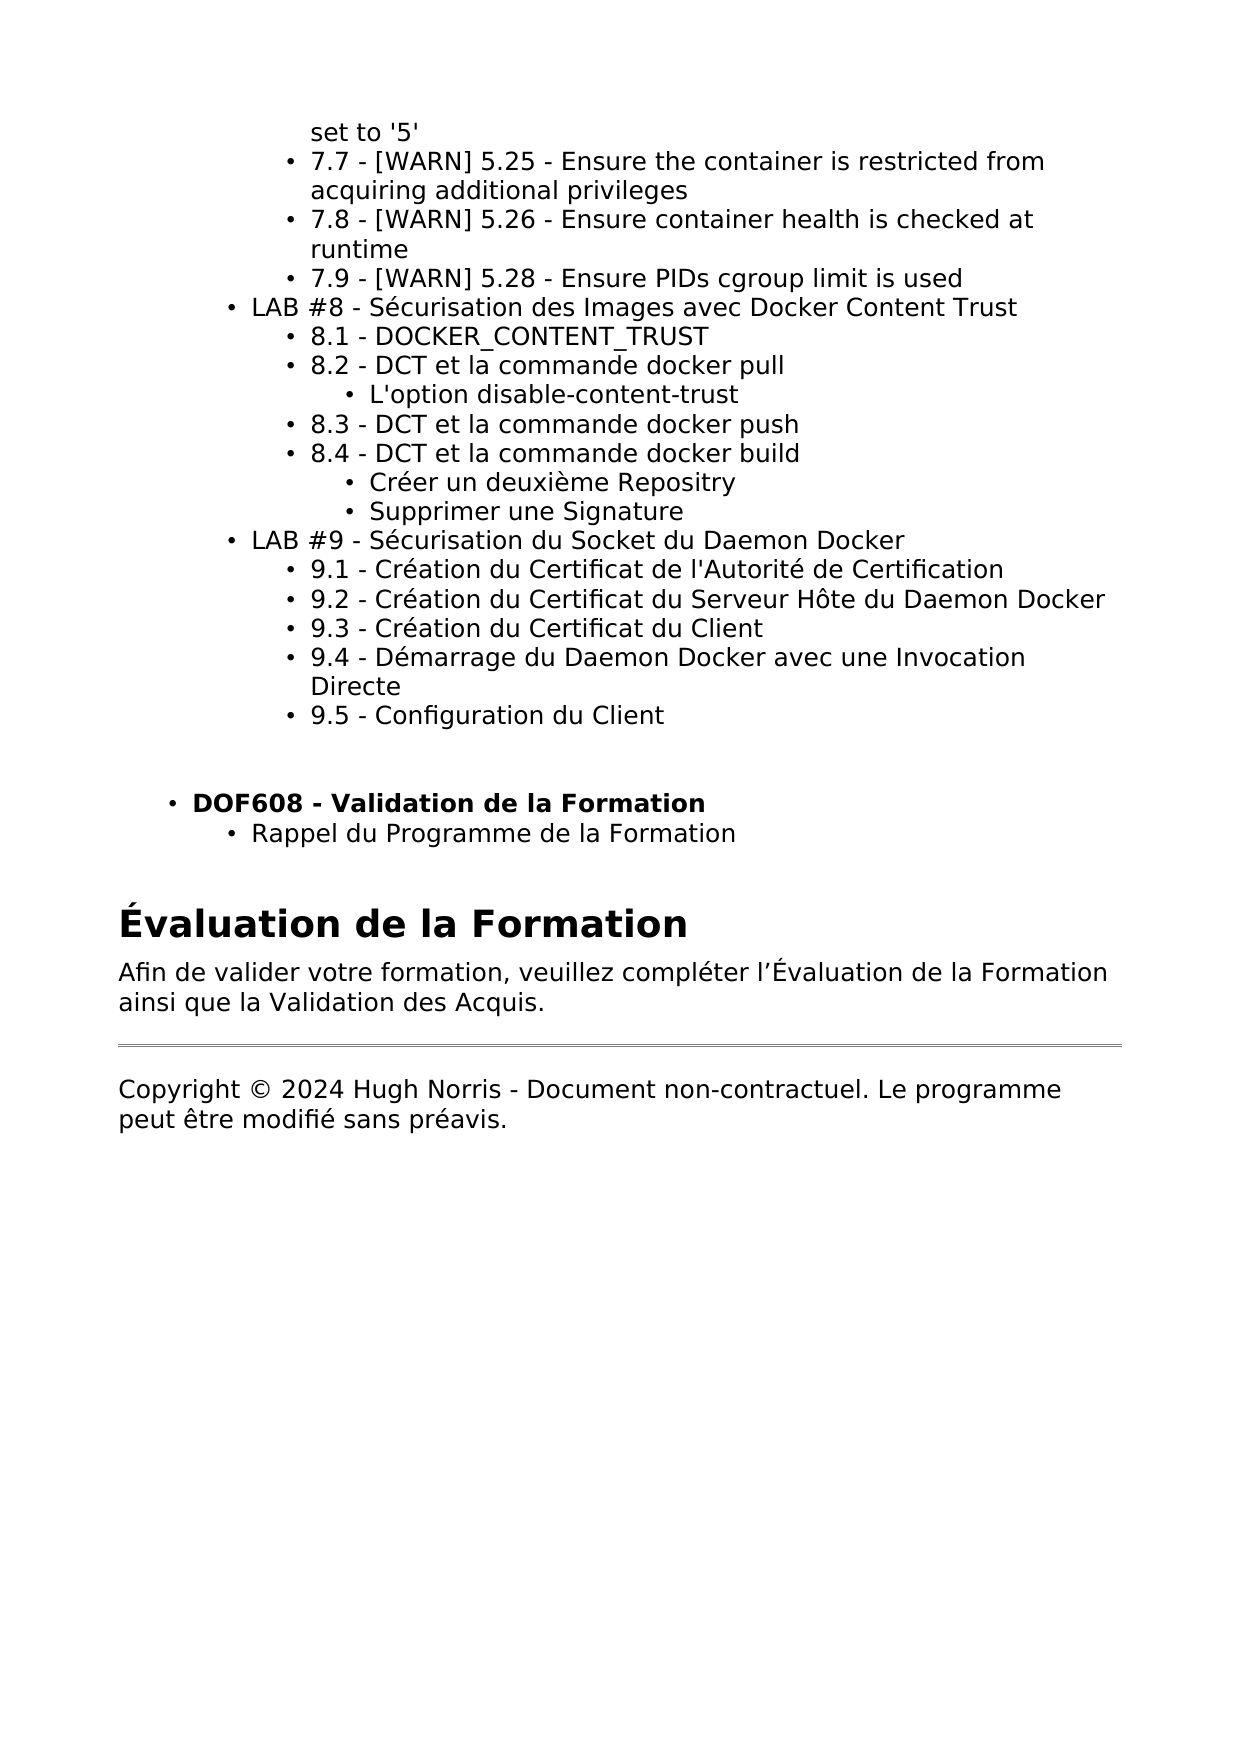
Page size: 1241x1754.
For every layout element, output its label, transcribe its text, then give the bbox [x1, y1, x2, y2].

list 7.8 - [WARN] 5.26 - Ensure container health is checked at runtime [295, 206, 1122, 264]
list Supprimer une Signature [354, 497, 1122, 526]
list Rappel du Programme de la Formation [236, 819, 1122, 848]
list 7.7 - [WARN] 5.25 - Ensure the container is restricted from acquiring additional privileges [295, 147, 1122, 206]
list 9.3 - Création du Certificat du Client [295, 614, 1122, 643]
list Créer un deuxième Repositry [354, 468, 1122, 497]
text Afin de valider votre formation, veuillez compléter l’Évaluation de la Formation ainsi que la Validation des Acquis. [118, 958, 1122, 1017]
list 8.4 - DCT et la commande docker build [295, 439, 1122, 468]
list 8.2 - DCT et la commande docker pull [295, 351, 1122, 381]
list 9.4 - Démarrage du Daemon Docker avec une Invocation Directe [295, 643, 1122, 701]
list set to '5' [295, 118, 1122, 147]
list 8.1 - DOCKER_CONTENT_TRUST [295, 322, 1122, 351]
list DOF608 - Validation de la Formation [177, 789, 1122, 819]
list L'option disable-content-trust [354, 381, 1122, 410]
list 8.3 - DCT et la commande docker push [295, 410, 1122, 439]
list LAB #8 - Sécurisation des Images avec Docker Content Trust [236, 293, 1122, 322]
subtitle Évaluation de la Formation [118, 902, 1122, 946]
list 9.5 - Configuration du Client [295, 701, 1122, 731]
list 7.9 - [WARN] 5.28 - Ensure PIDs cgroup limit is used [295, 264, 1122, 293]
list 9.1 - Création du Certificat de l'Autorité de Certification [295, 556, 1122, 585]
list 9.2 - Création du Certificat du Serveur Hôte du Daemon Docker [295, 585, 1122, 614]
list LAB #9 - Sécurisation du Socket du Daemon Docker [236, 526, 1122, 556]
text Copyright © 2024 Hugh Norris - Document non-contractuel. Le programme peut être modifié sans préavis. [118, 1076, 1122, 1134]
